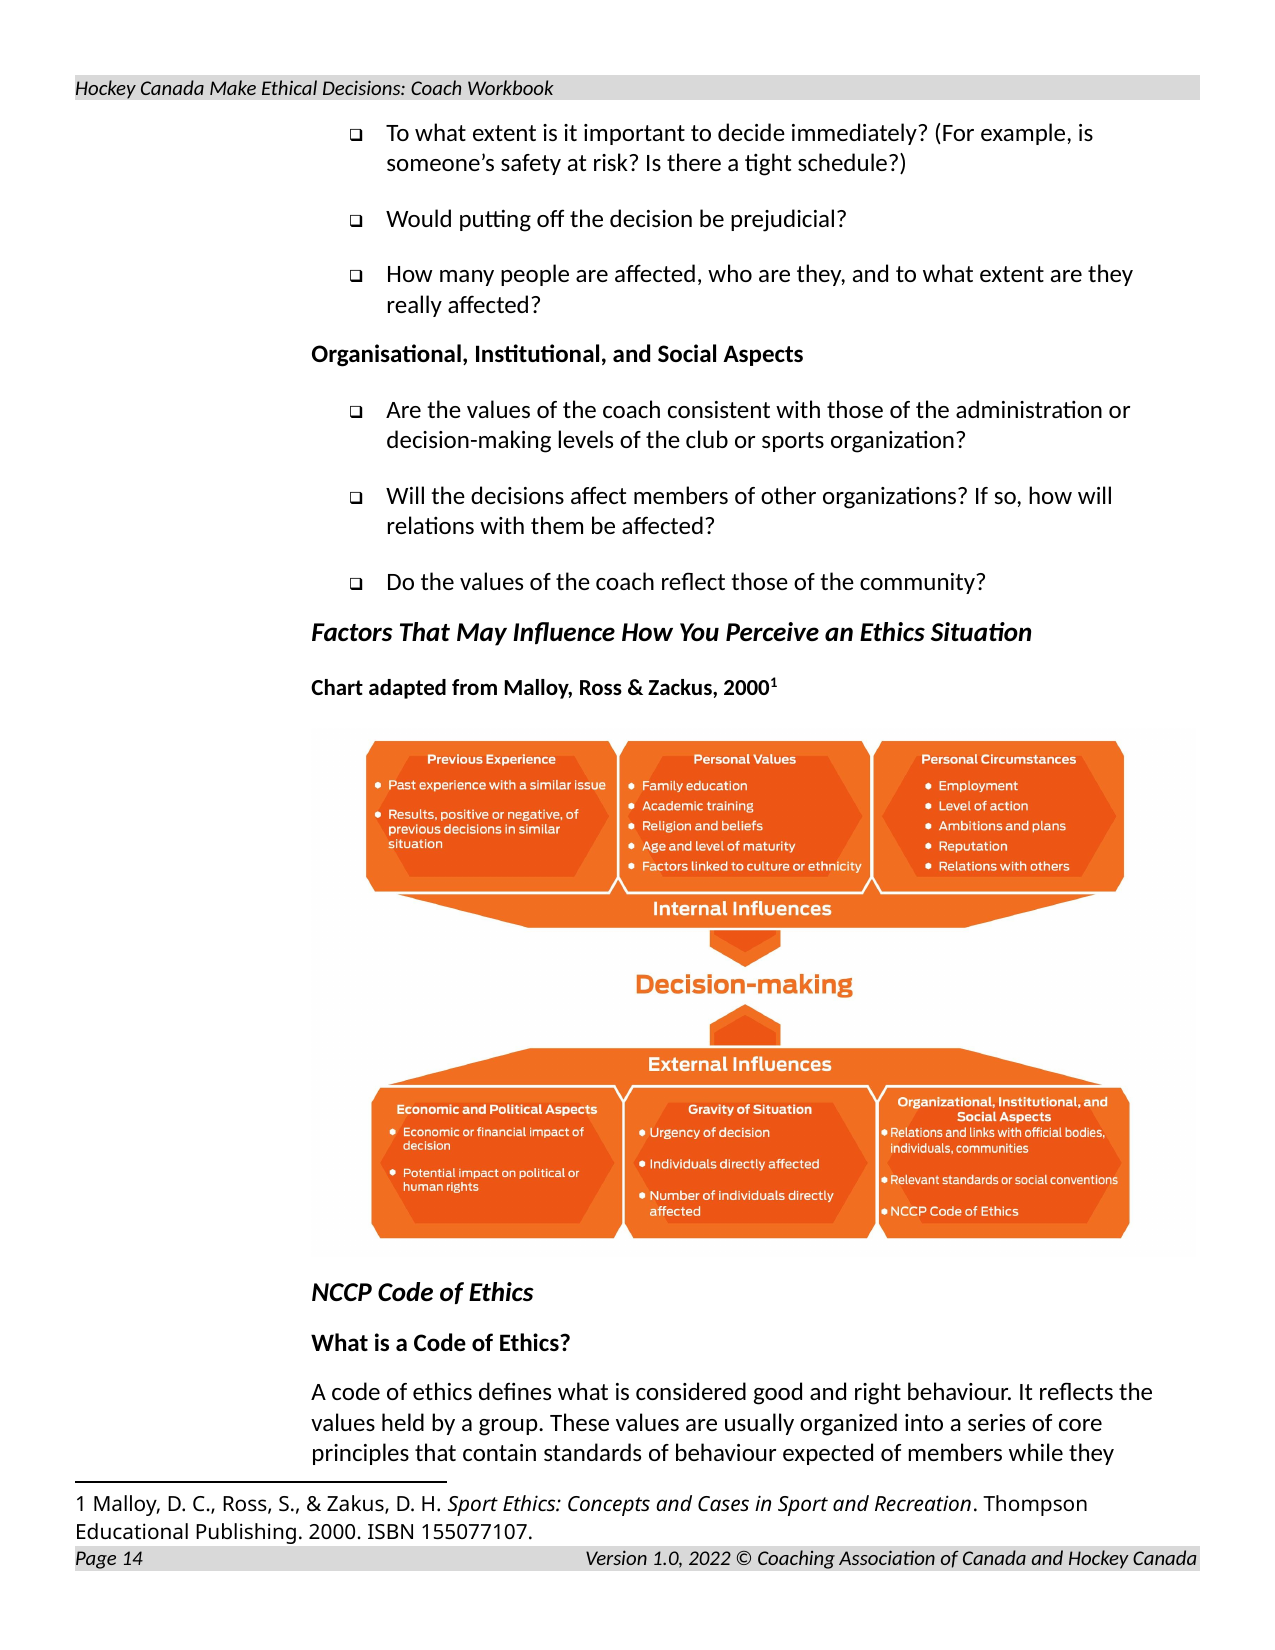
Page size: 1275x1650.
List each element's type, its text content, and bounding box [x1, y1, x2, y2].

table_cell [75, 105, 300, 1468]
table_cell Having determined that the situation does have some ethical implications and identified some potential ethical issues (based on the statements listed in the previous step), you should now identify options for decision or for action and assess potential consequences in each case. This reflection represents an important step in the ethical decision-making process because it shows that you care about what might happen to others. Start by asking yourself: What could I do in this situation? In the process of answering this question, think about a variety of options. The first one to consider should be not making any decision or taking no action. This would be the least demanding option, and it could be thought of as representing one end of a continuum of possibilities. As a second step, consider the other extreme of the continuum, and think of the most comprehensive or liberal action you might take in the situation. Then, identify several intermediate options. Do not rule out any option at this stage, even though at the outset it may appear an unlikely choice. Continuum of Options for Decision or Action Once several options for decision have been identified, think about What might happen if. This will enable you to assess the possible consequences of each option. In many ethical situations where a “Yes – No” decision must be made, the following questions are likely to arise: What might happen if the coach chose not to make any decision or took no action? What might happen if the coach’s position were favourable to the situation, question, or issue at hand? What might happen if the coach’s position were not favourable to the situation, question, or issue at hand? Factors That May Influence Decision-making in An Ethics Situation The decisions we make may be affected by various influences that we are not always fully aware of. When we must take a position or make a decision in a situation with moral or ethical implications, it is important to get some perspective to be as objective as possible. To achieve such objectivity, it is useful to reflect on the various factors that may affect our decisions. This enables us: To become aware of any factor or factors that seem to affect our way of thinking or of seeing the facts of the situation To take into account any such factors in a conscious and rational way when analyzing or deciding To draw a more complete picture of the consequences that may arise from the potential decisions To better understand the importance we seem to attach to certain outcomes. For the purposes of this reflection, we may consider two major types of influence: Factors arising from internal influences Factors arising from external influences Factors Arising from Internal Influences Internal influences are intimately linked to the person making the ethical decision. Among their sources: Previous Experience Have you been in a similar situation before? If so, what did you do and was the situation resolved? How did you learn to react when faced with such situations? How might your level of experience affect your ability to make a fair and reasonable decision? Personal Values How would your family have perceived such a situation? What did you learn from your family, your immediate environment, or school about the type of situation you are confronted with? How might your cultural origins or your spiritual or religious values influence the way you assess information? Personal Circumstances Could this decision affect your employment? (Could your decision affect a person who has interests vis-a-vis the team or an athlete and who might also be in a position of control, authority, or supervision with respect to you?) How might your decision affect the development of your coaching career? (Will your decision have a negative impact on a person who is in a position to make decisions concerning you?) How might your decision affect your reputation within the club, the sport, or the situation at hand? (Is there a chance that your decision would change the perception others have of you personally, your methods, or your approaches?) Factors Arising from External Influences External factors of influence arise from society or the environment in which the decision maker lives. Some factors: Economic and Political Aspects How might your decision influence the financial situation of your team or club (for example, tobacco or alcoholic beverage sponsorship)? What are the influences or political ramifications of your decision (for example, male vs female)? Gravity of Situation and Urgency of Decision To what extent is it important to decide immediately? (For example, is someone’s safety at risk? Is there a tight schedule?) Would putting off the decision be prejudicial? How many people are affected, who are they, and to what extent are they really affected? Organisational, Institutional, and Social Aspects Are the values of the coach consistent with those of the administration or decision-making levels of the club or sports organization? Will the decisions affect members of other organizations? If so, how will relations with them be affected? Do the values of the coach reflect those of the community? Factors That May Influence How You Perceive an Ethics Situation Chart adapted from Malloy, Ross & Zackus, 2000 NCCP Code of Ethics What is a Code of Ethics? A code of ethics defines what is considered good and right behaviour. It reflects the values held by a group. These values are usually organized into a series of core principles that contain standards of behaviour expected of members while they perform their duties. It can also be used as a benchmark to assess whether certain behaviours are acceptable. Why a Code of Ethics in Coaching? Core coaching values have been formalized and expressed as a series of principles in the NCCP Code of Ethics. These principles can be thought of as a set of behavioural expectations regarding participation in sport, coaching athletes or teams, and administering sports. The NCCP Code of Ethics can help coaches to evaluate issues arising within sport because it represents a reference for what constitutes both “the good and right thing to do”. For example, the code of ethics helps coaches make balanced decisions about achieving personal or team goals and the means by which these goals are attained. [300, 105, 1200, 1468]
